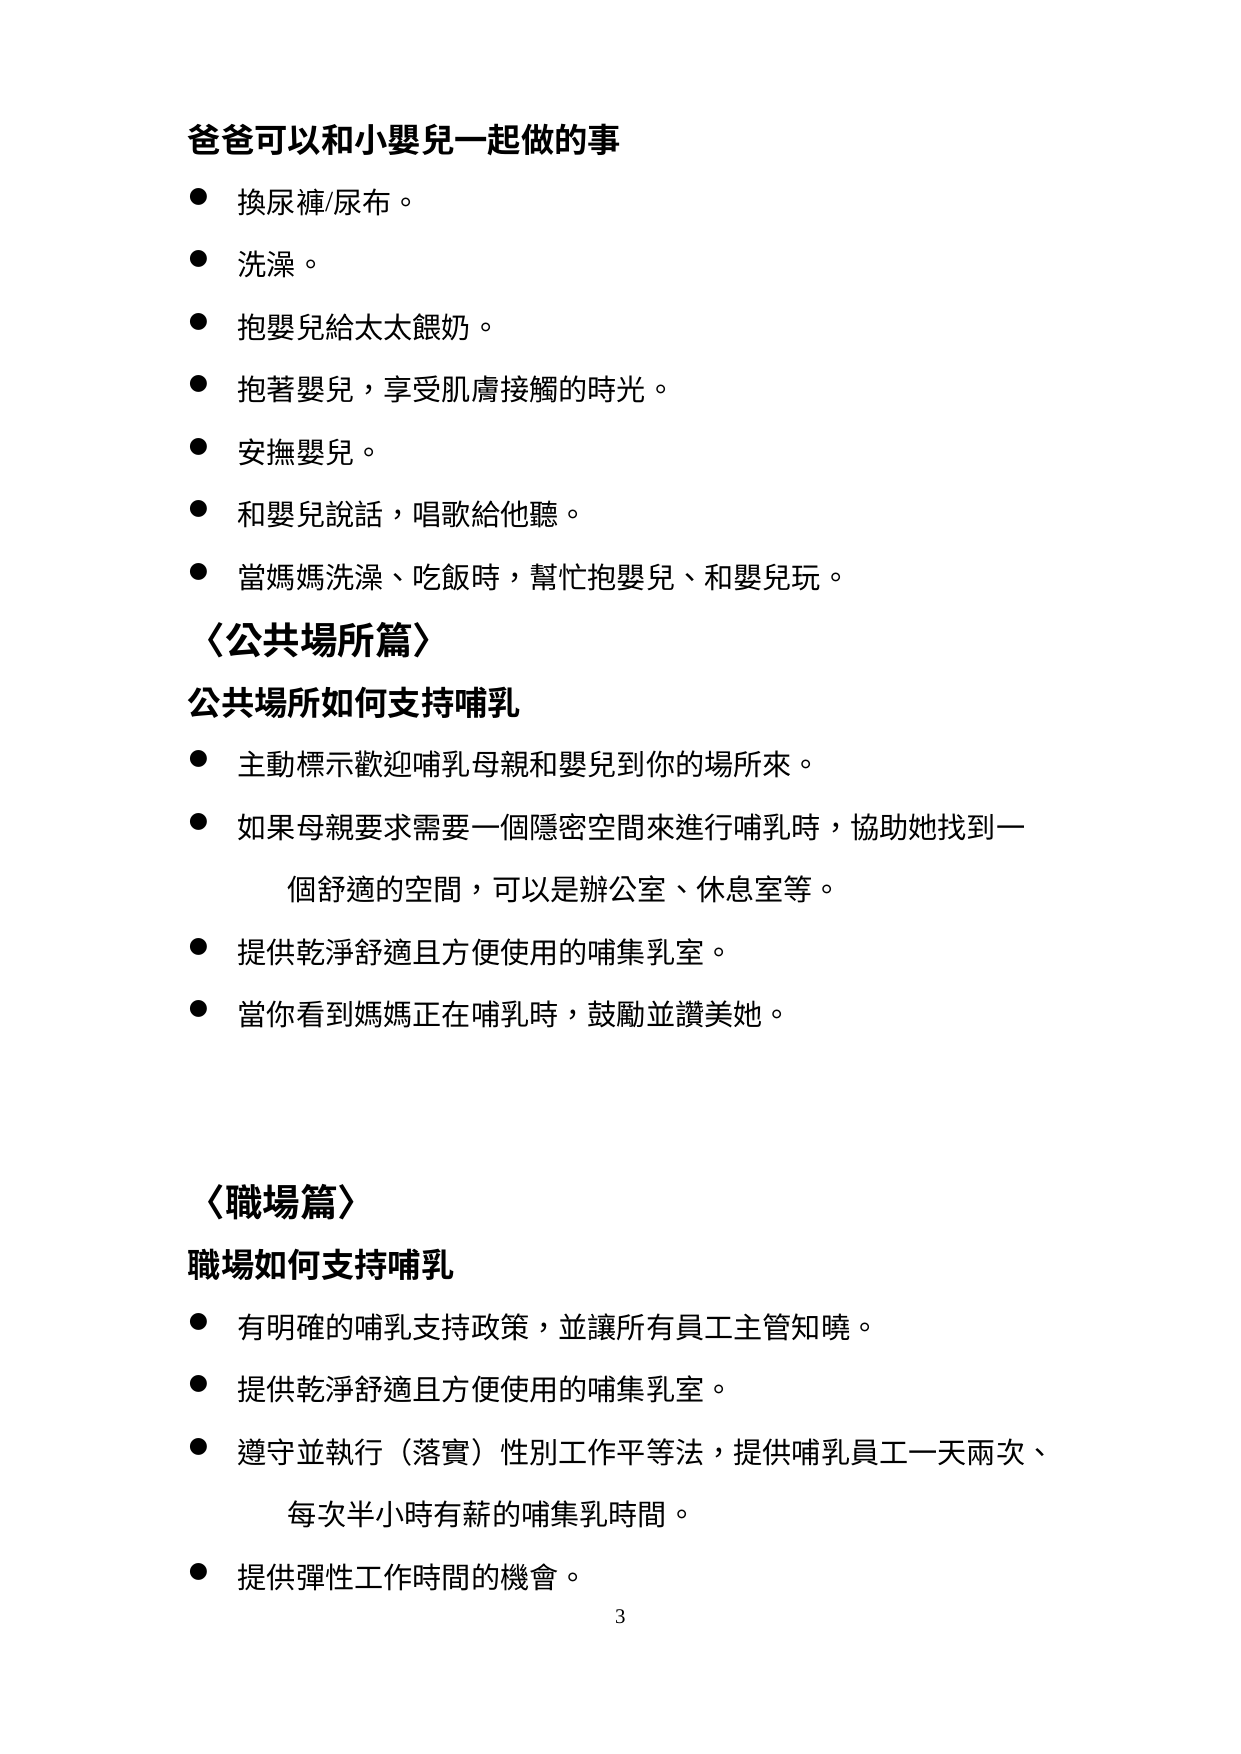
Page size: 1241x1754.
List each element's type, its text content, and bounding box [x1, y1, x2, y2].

text 〈職場篇〉 [187, 1159, 1053, 1221]
list 抱著嬰兒，享受肌膚接觸的時光。 [187, 346, 1053, 409]
text 爸爸可以和小嬰兒一起做的事 [187, 96, 1053, 159]
list 如果母親要求需要一個隱密空間來進行哺乳時，協助她找到一個舒適的空間，可以是辦公室、休息室等。 [187, 784, 1053, 909]
text 公共場所如何支持哺乳 [187, 659, 1053, 721]
list 安撫嬰兒。 [187, 409, 1053, 471]
text 職場如何支持哺乳 [187, 1221, 1053, 1284]
list 主動標示歡迎哺乳母親和嬰兒到你的場所來。 [187, 721, 1053, 784]
list 洗澡。 [187, 221, 1053, 284]
list 換尿褲/尿布。 [187, 159, 1053, 221]
list 提供乾淨舒適且方便使用的哺集乳室。 [187, 1346, 1053, 1409]
list 當你看到媽媽正在哺乳時，鼓勵並讚美她。 [187, 971, 1053, 1034]
list 提供彈性工作時間的機會。 [187, 1534, 1053, 1596]
list 有明確的哺乳支持政策，並讓所有員工主管知曉。 [187, 1284, 1053, 1346]
list 遵守並執行（落實）性別工作平等法，提供哺乳員工一天兩次、每次半小時有薪的哺集乳時間。 [187, 1409, 1053, 1534]
list 抱嬰兒給太太餵奶。 [187, 284, 1053, 346]
text 〈公共場所篇〉 [187, 596, 1053, 659]
list 和嬰兒說話，唱歌給他聽。 [187, 471, 1053, 534]
list 當媽媽洗澡、吃飯時，幫忙抱嬰兒、和嬰兒玩。 [187, 534, 1053, 596]
list 提供乾淨舒適且方便使用的哺集乳室。 [187, 909, 1053, 971]
